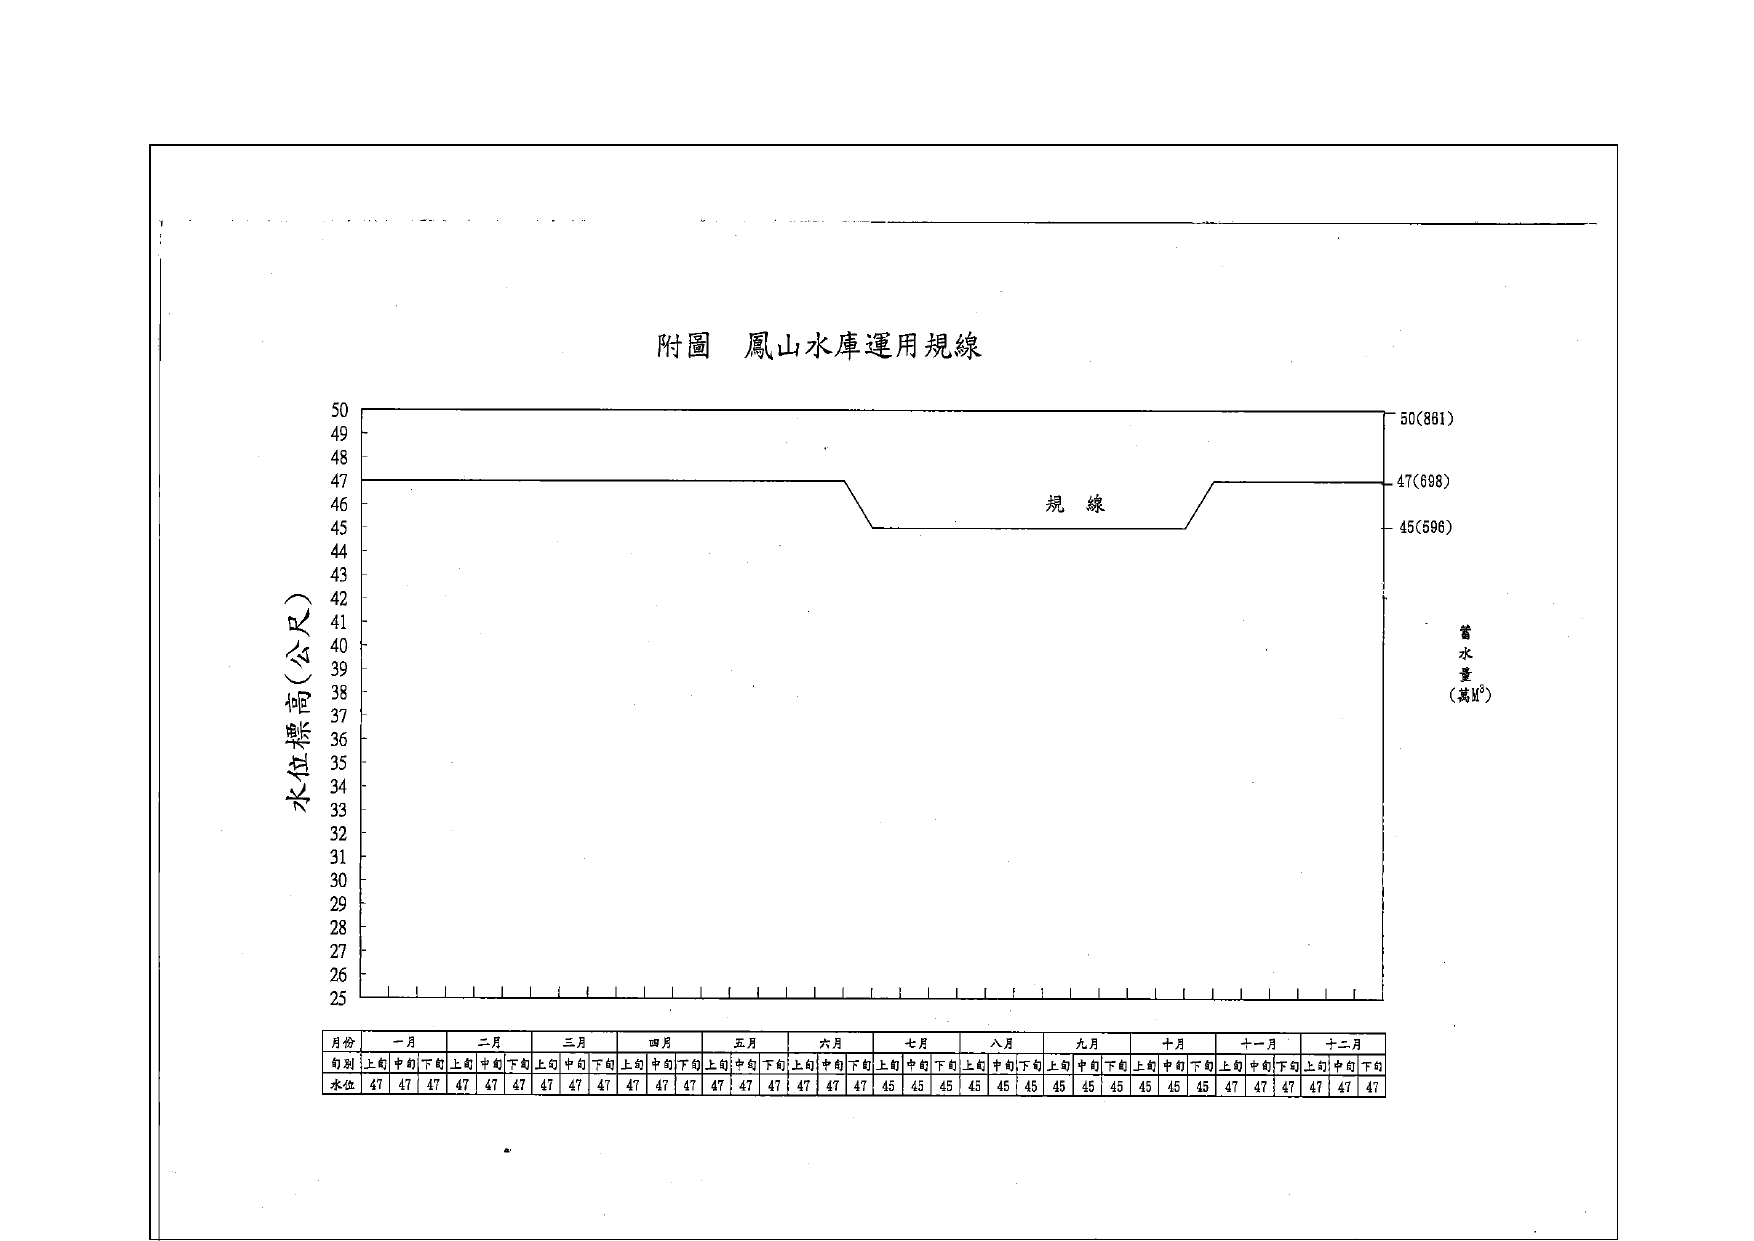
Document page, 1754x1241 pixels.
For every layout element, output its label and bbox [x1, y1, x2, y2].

picture [158, 219, 1597, 1239]
